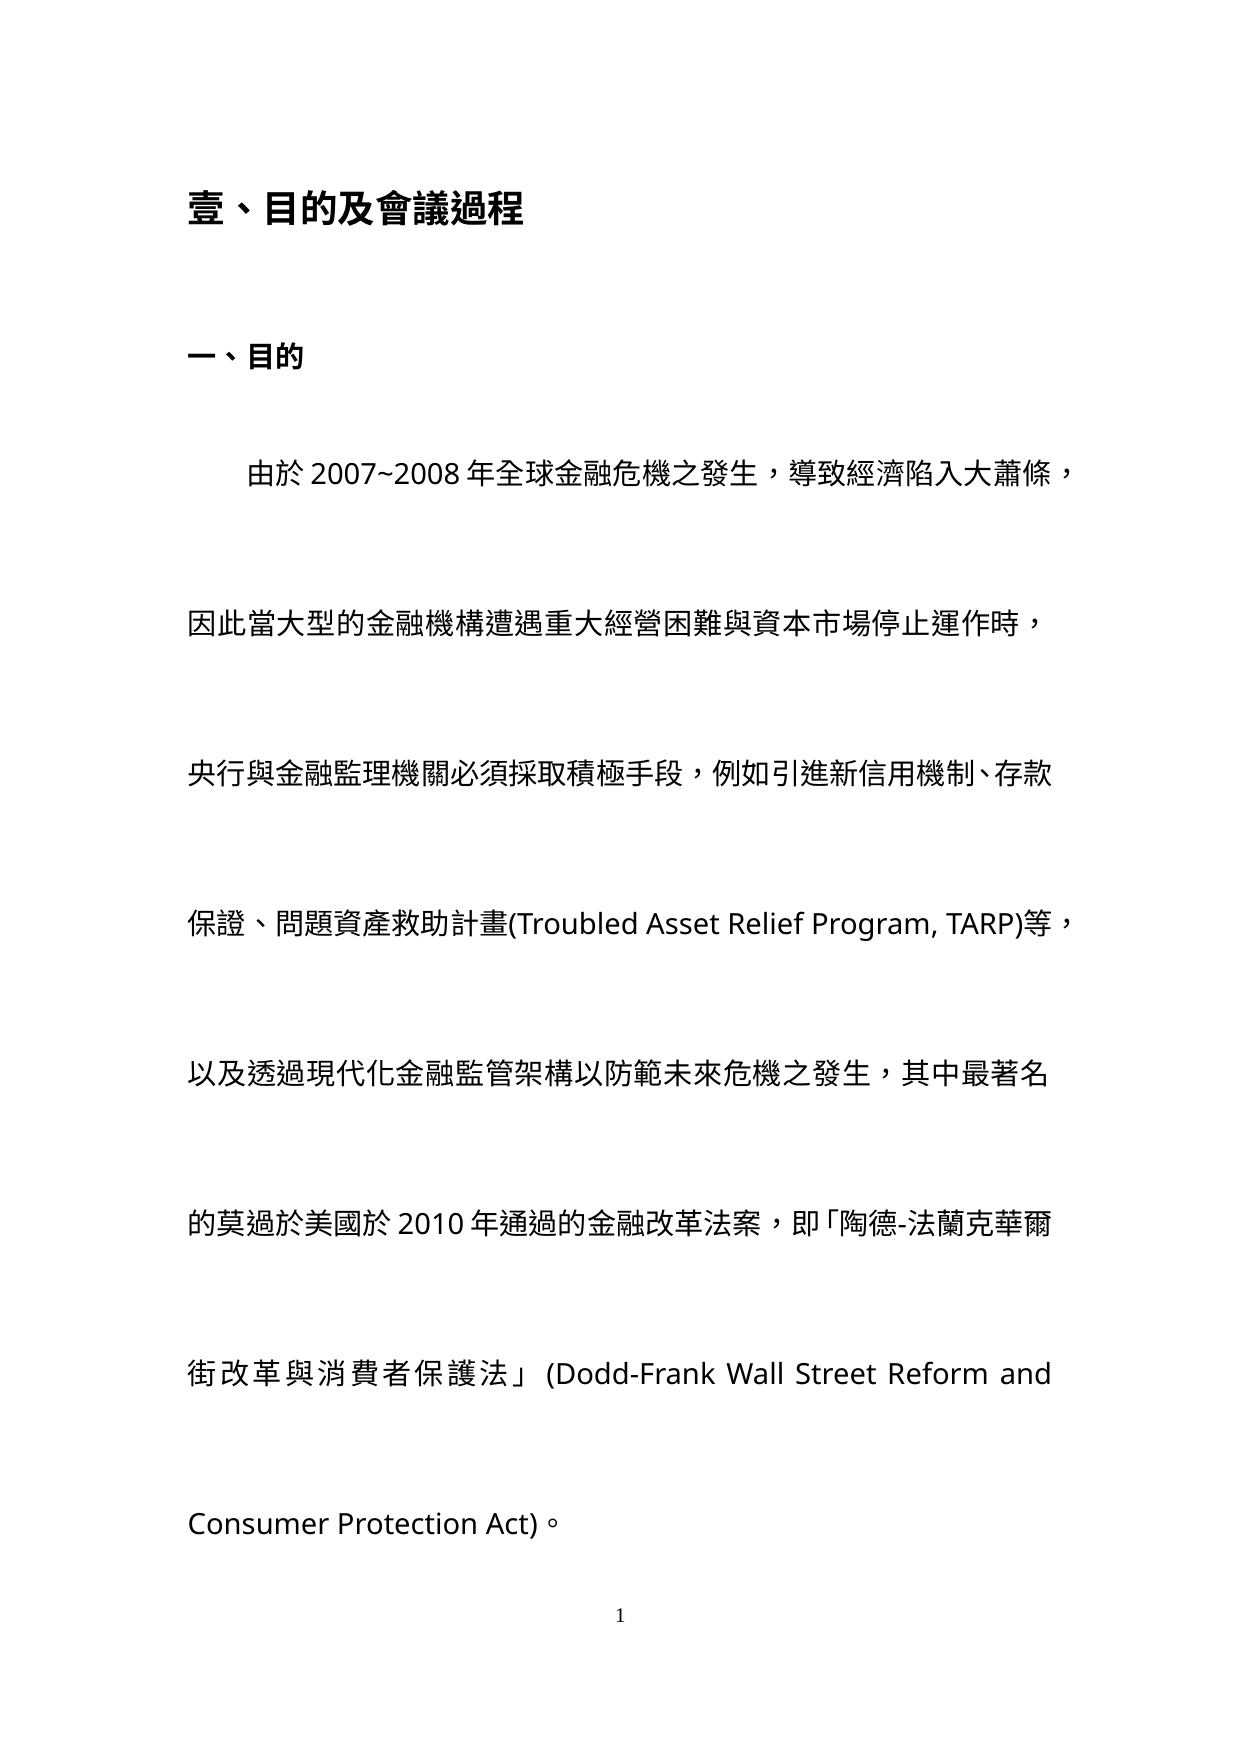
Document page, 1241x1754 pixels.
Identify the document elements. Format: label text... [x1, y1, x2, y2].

text 由於2007~2008年全球金融危機之發生，導致經濟陷入大蕭條，因此當大型的金融機構遭遇重大經營困難與資本市場停止運作時，央行與金融監理機關必須採取積極手段，例如引進新信用機制、存款保證、問題資產救助計畫(Troubled Asset Relief Program, TARP)等，以及透過現代化金融監管架構以防範未來危機之發生，其中最著名的莫過於美國於2010年通過的金融改革法案，即「陶德-法蘭克華爾街改革與消費者保護法」(Dodd-Frank Wall Street Reform and Consumer Protection Act)。 [187, 434, 1053, 1559]
subtitle 一、目的 [187, 317, 1053, 392]
subtitle 壹、目的及會議過程 [187, 169, 1053, 244]
